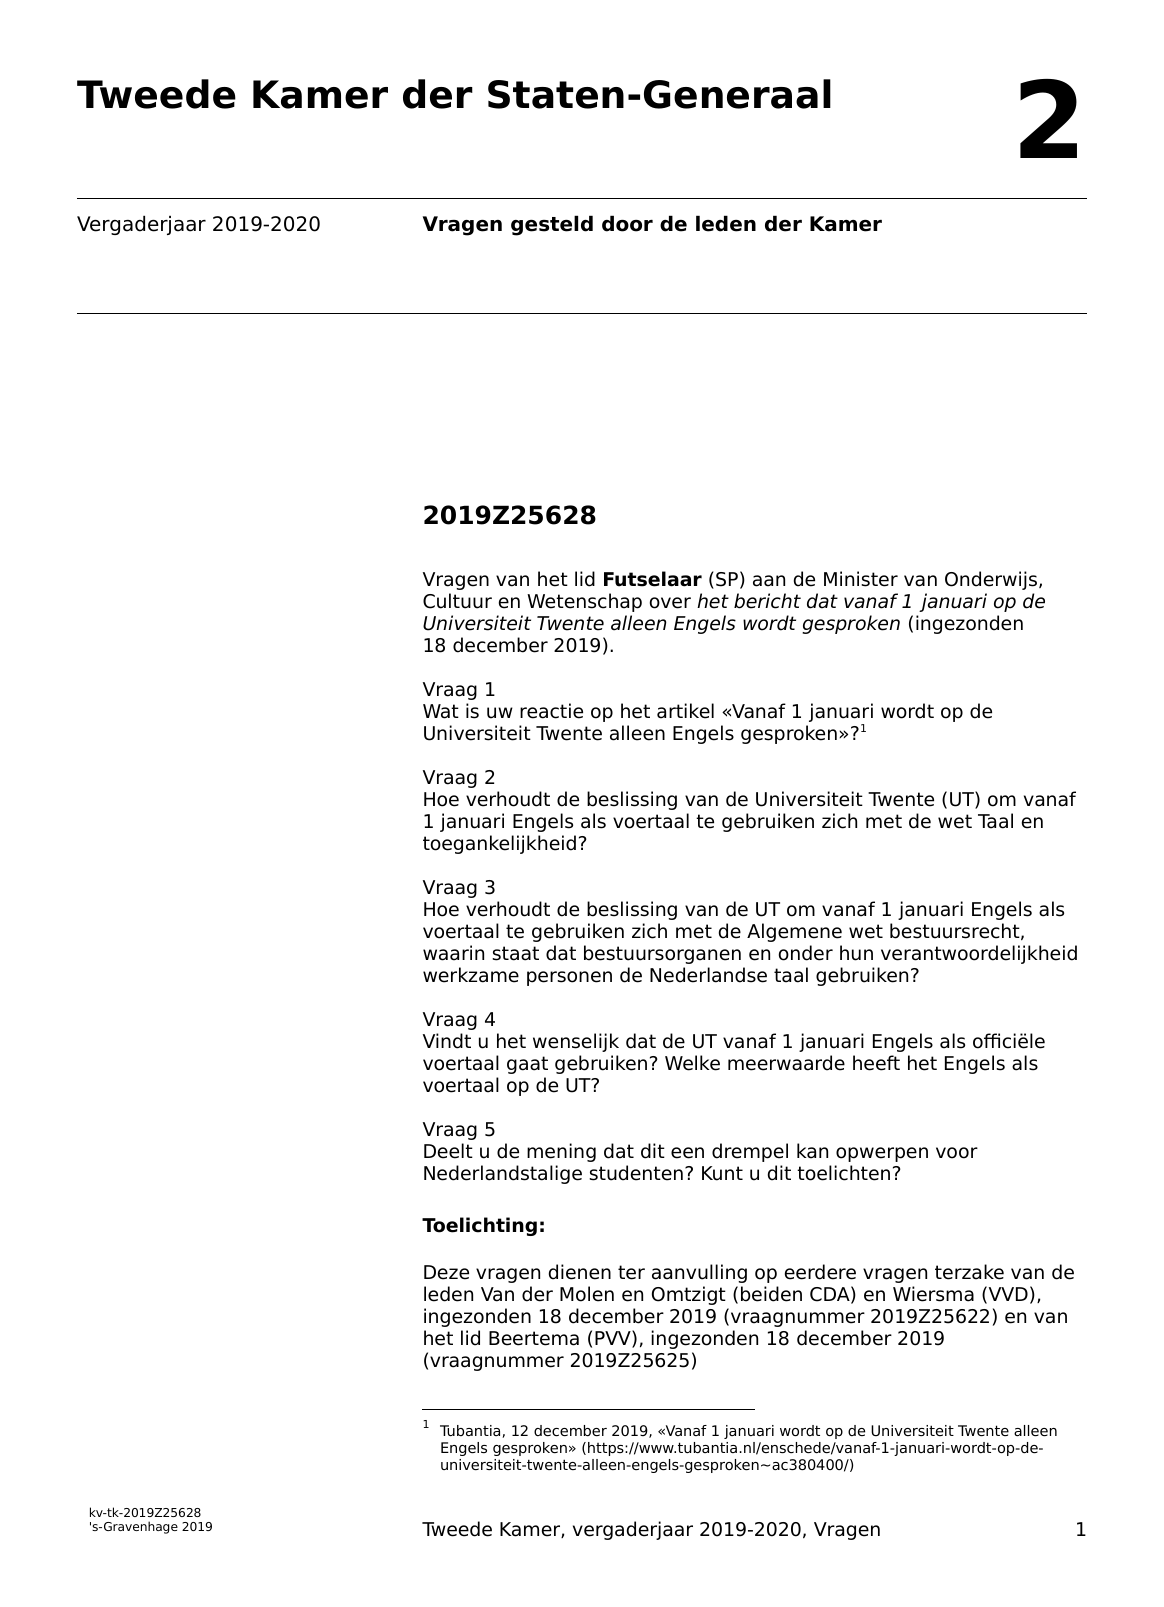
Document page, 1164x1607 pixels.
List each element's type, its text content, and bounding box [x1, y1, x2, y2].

subtitle Toelichting: [422, 1215, 1087, 1237]
table_header 2 [886, 59, 1087, 198]
text 2019Z25628 [422, 501, 1087, 531]
text Deelt u de mening dat dit een drempel kan opwerpen voor Nederlandstalige studenten? Kunt u dit toelichten? [422, 1141, 1087, 1185]
text kv-tk-2019Z25628 [88, 1506, 323, 1520]
table_cell Vergaderjaar 2019-2020 [77, 199, 422, 313]
text 's-Gravenhage 2019 [88, 1520, 323, 1534]
text Hoe verhoudt de beslissing van de Universiteit Twente (UT) om vanaf 1 januari Engels als voertaal te gebruiken zich met de wet Taal en toegankelijkheid? [422, 789, 1087, 855]
text Vraag 2 [422, 767, 1087, 789]
text Wat is uw reactie op het artikel «Vanaf 1 januari wordt op de Universiteit Twente alleen Engels gesproken»? [422, 701, 1087, 745]
text Vraag 4 [422, 1009, 1087, 1031]
text Vraag 1 [422, 679, 1087, 701]
text Vragen van het lid Futselaar (SP) aan de Minister van Onderwijs, Cultuur en Wetenschap over het bericht dat vanaf 1 januari op de Universiteit Twente alleen Engels wordt gesproken (ingezonden 18 december 2019). [422, 569, 1087, 657]
text Deze vragen dienen ter aanvulling op eerdere vragen terzake van de leden Van der Molen en Omtzigt (beiden CDA) en Wiersma (VVD), ingezonden 18 december 2019 (vraagnummer 2019Z25622) en van het lid Beertema (PVV), ingezonden 18 december 2019 (vraagnummer 2019Z25625) [422, 1262, 1087, 1372]
text Tubantia, 12 december 2019, «Vanaf 1 januari wordt op de Universiteit Twente alleen Engels gesproken» (https://www.tubantia.nl/enschede/vanaf-1-januari-wordt-op-de-universiteit-twente-alleen-engels-gesproken~ac380400/) [422, 1418, 1087, 1474]
text Vindt u het wenselijk dat de UT vanaf 1 januari Engels als officiële voertaal gaat gebruiken? Welke meerwaarde heeft het Engels als voertaal op de UT? [422, 1031, 1087, 1097]
text Vraag 3 [422, 877, 1087, 899]
table_cell Vragen gesteld door de leden der Kamer [422, 199, 1087, 313]
text Vraag 5 [422, 1119, 1087, 1141]
text Hoe verhoudt de beslissing van de UT om vanaf 1 januari Engels als voertaal te gebruiken zich met de Algemene wet bestuursrecht, waarin staat dat bestuursorganen en onder hun verantwoordelijkheid werkzame personen de Nederlandse taal gebruiken? [422, 899, 1087, 987]
table_header Tweede Kamer der Staten-Generaal [77, 59, 886, 198]
